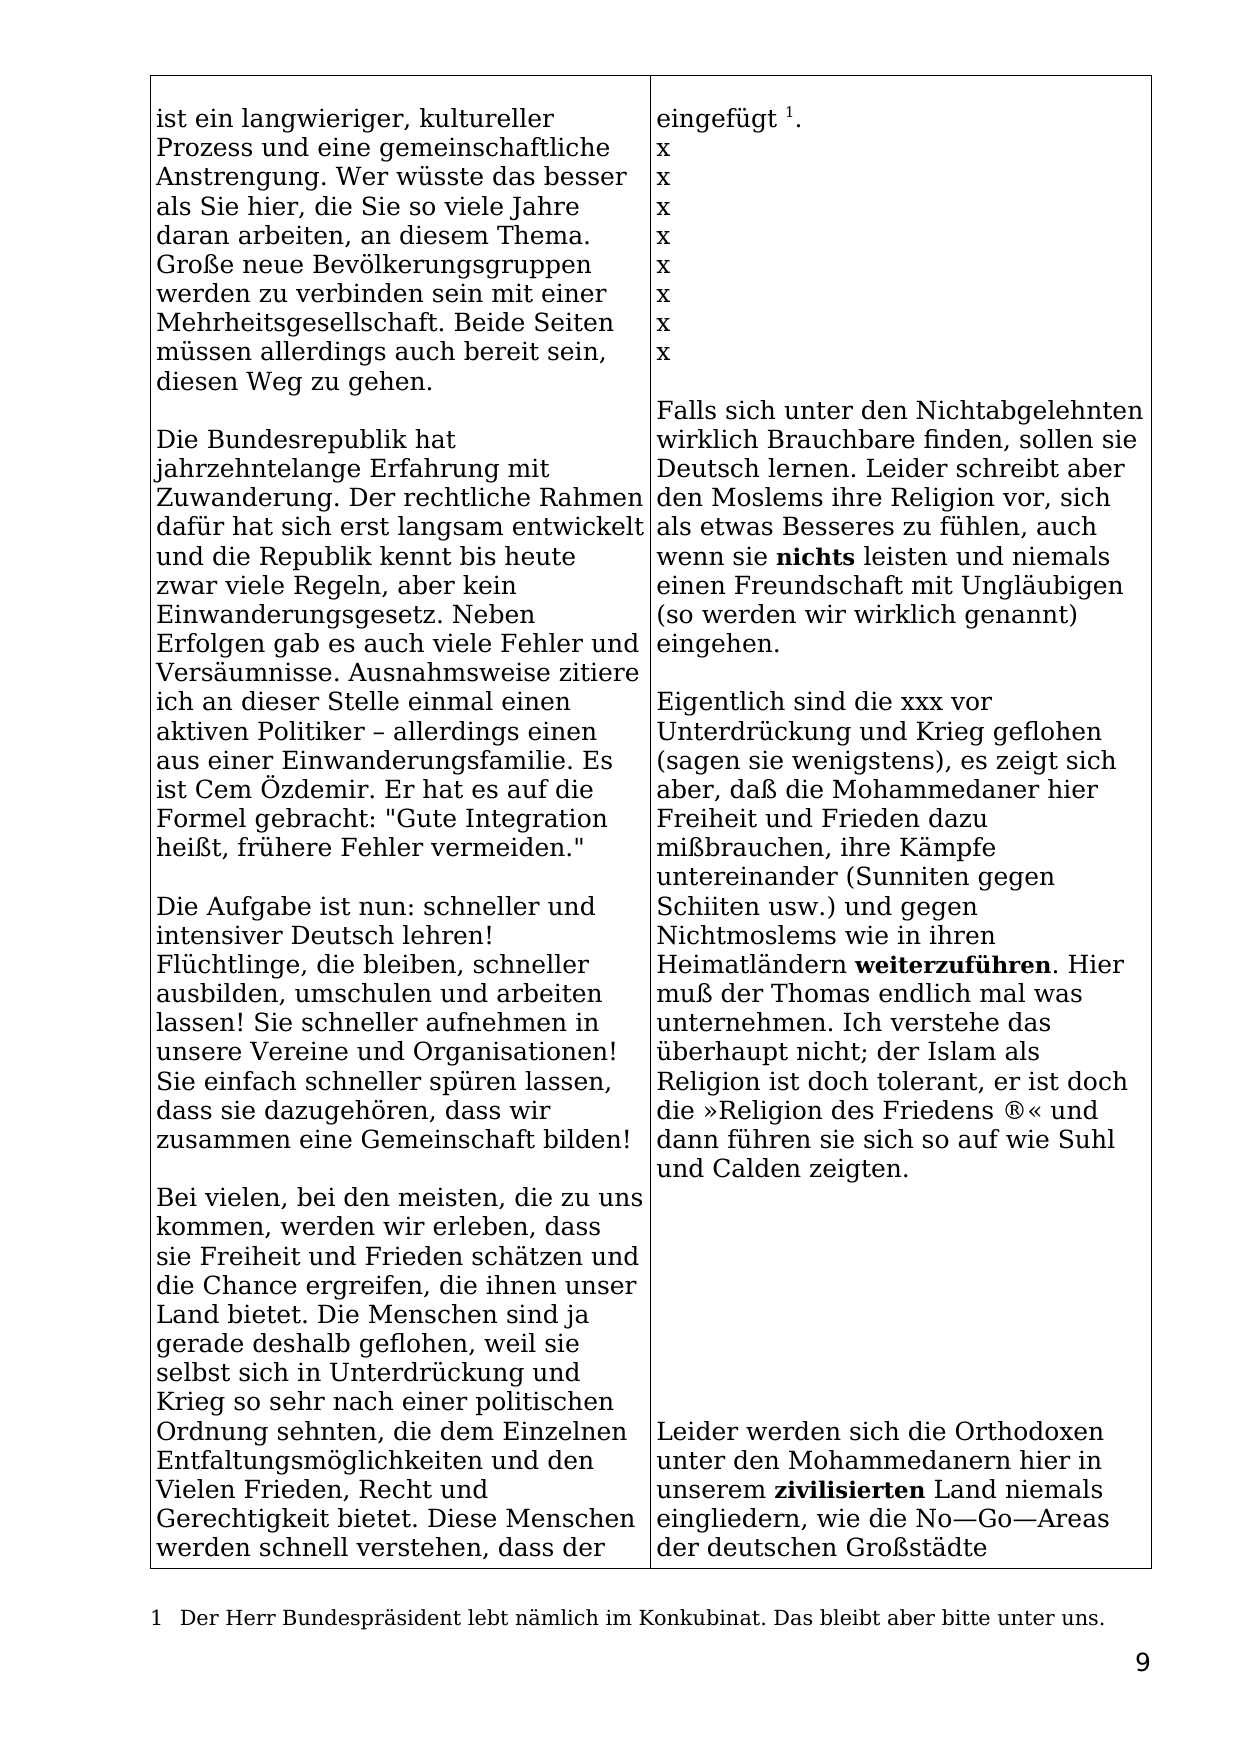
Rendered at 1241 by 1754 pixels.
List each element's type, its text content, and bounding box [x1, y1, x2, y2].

table_header Wieder mal ein Geschwafel vor geladenen Gästen. Bringen wir's also hinter uns. Wer sich unter der Bürde des Hohen Amtes nichts vorstellen kann — hier hat er ein Beispiel dafür. Ich trage Ihnen etwas vor, was keinen interessiert. Falls jemand unter Ihnen in Erwartung meiner morgen einhellig gelobten Rede schon eingeschlafen sein sollte, muß er jetzt wieder aufwachen, denn ich habe vor, mich einmal einem Thema zuzuwenden. Die Zeitungen werden nämlich von »neuen Impulsen in der Asylpolitik« schreiben. Es geht um diese Invasoren, die ohne Visum, aber mit Erlaubnis und nach Aufforderung der Bundeskanzlerin in unser Land einfluten und irgendwie behandelt werden müssen. Sie sind zu faul, sich ein besseres Leben in ihrem eigenen Land aufzubauen und fordern das also nun von uns. Es ist richtig beunruhigend, wenn Hundertausende von jungen, kräftigen, wohlgenährten Männern unser Land okkupieren. Da läßt mich die bange Frage »Wie werden wir die alle wieder los?« nachts nicht ruhig schlafen. Auch das läßt mir keine Ruhe: Warum, wenn sie nur Frieden und Sicherheit suchen, muß es ausgerechnet Deutschland sein? Da 80 % von denen Moslems sind, muß ich leider, was ihre wirklichen Absichten betrifft, das Schlimmste befürchten. Wenn wir also nicht aufpassen und höllisch auf der Hut sind, wird Deutschland ein islamischer Staat. In Deutschland regieren leider — was ich sehr bedauere — die Dorfdummen, die sich auch nützlich machen wollten. Die haben nun die Tore weit aufgerissen und die ganze Welt eingeladen, zu uns zu kommen. Hier du alles bekommen was brauchen. Es gibt wirklich welche, die so bescheuert sind, das zu begrüßen. Ich bin aber bekanntlich pfiffig und weiß — die Asylindustrie und ihre starke Lobby in den Lumpenparteien steckt dahinter. Die Merkel—Anordnung verstößt gegen geltendes Recht — na und? Wen kümmert das? Leider niemanden. Meine Gesprächspartner der letzten Zeit waren so ausgesucht und im Text dressiert, daß alle diesen Blödsinn, diese Eroberer auch noch zu begrüßen — manchmal gibt es mehr Helfer als Flüchtlinge! — überschwenglich lobten. Da muß ich nun gute Miene dazu machen, wie mich das grämt! Ein Kameramann klagte mir sein Leid. Er muß immer Familien im Bild haben, aber meist kommen keine, nur Männer, also Fahnenflüchtige, denn aus Syrien sind ja alle. Es ist Bürgerkrieg und sie kämpfen nicht mit den Helden der Assad—Armee für die Freiheit ihres Landes? Das sind doch, gelinde gesagt, merkwürdige Naturen. Nun hat ja die Merkelbande die ganze Welt eingeladen, es zeigt sich aber gottlob, Verzeihung, allahlob, daß wir nicht alle unterbringen können. Richtig wohl kann sich ein Flüchtling doch nur fühlen, wenn er neben anständig Geld eine gute Wohnung in schöner Lage incl. Strom und Heizung usw. geschenkt bekommt. Das ist ein Menschenrecht! Sagen die, die es nicht bezahlen müssen. Man kann es, sagen sie, doch leicht nachfühlen: Jahrtausende haben er und seine Vorfahren als Beduinen im Zelt gelebt, jetzt hat er das aber satt, er muß einfach eine richtige Wohnung bekommen, wie er glaubt und leider darin noch bestärkt wird. Das Problem lautet doch, ob für uns noch was übrigbleibt, wenn diese xxx (ich kann diese Wort nicht mehr hören, geschweige aussprechen) uns alles wegfressen. Bei der »Voraussetzung der Schutzgewährung« muß unbedingt das Verhalten des »Schutzsuchenden« beachtet werden. Wer wie in Suhl wegen einer Arschabwischung das Asylantenheim und die Autos der Anwohner zertrümmert, ist nicht schutzwürdig. Warum eigentlich wird sowas nicht in der Asylakte vermerkt? Will die Merkelregierung die deutsche Bevölkerung mit deren Hilfe ausrotten? Was soll werden, wenn sich solche erst mal freizügig und voll alimentiert bewegen dürfen? Es gibt unter den xxx viele Schwindler. Zum Beispiel der, dessen Familie auf der »Flucht« ertrunken ist — meine Daniela hat die ganze Nacht über den toten Jungen geweint — wollte sich von uns dummen Deutschen die Zahnbehandlung bezahlen lassen. Nun geht er wieder dorthin zurück, von wo er »geflohen« ist. Das deutsche Asylrecht ist geboren aus den Erfahrungen der Nazizeit. Hier muß ich daran erinnern, daß die vor den Nazis Fliehenden im fremden Land wohl Schutz, aber kein Geld bekamen. Sie lebten also von ihrem Geld! Der grundlegende Fehler des deutschen Asylrechts ist die üppige materielle Versorgung, deshalb sind die xxx zu 98 % Asylbetrüger. Das ist wirklich ein Phänomen, über das ich oft nachdenke: Warum kommt die halbe Welt ausgerechnet zu uns? Ausgerechnet Mohammedaner haben nur ein Ziel: dieses eine nichtmuslimische Land, in dem es soviel Nazis und Fremdenfeinde, ja Islamgegner gibt. Die wären doch in den islamischen Ländern viel besser aufgehoben und würden nicht ständig mit der westlichen Lebensweise konfrontiert, die sie am Ende noch in ihrem Glauben wankend macht. Manche denken wirklich, wir müßten ihnen die 10.000 Dollar, die sie für die Überfahrt bezahlt haben, zurückerstatten. Sie sind nun arm wie Moscheemäuse, aber ein modernes Funktelefon haben alle. Seltsam. Wir machen uns aber selbst das Leben schwer. Es gibt soviele sichere Länder, auch in Syrien liegt der größte Teil des Landes in tiefem Frieden. Dasselbe gilt auch für Afghanistan. Ich habe das der Angela schon gesagt, aber sie hat mich ganz schön angeschnurrt. Seitdem bekomme ich keinen Termin mehr bei ihr. Erinnert dieses freche Weibsbild mich doch daran, daß sie mich eingesetzt hätte und mich auch wieder absetzen kann. Frechheit! Ich hatte ihr gesagt, wir sollten nicht Asylheime, sondern Abschiegefängnisse bauen, denn auch den Abgelehnten gefällt es so gut in Alemannia, daß sie um keinen Preis wieder wegwollen, so lieb haben sie uns in der kurzen Zeit gewonnen. Auch gegen die Flugangst der Abzuschiebenden — sie erscheinen einfach nicht am Flughafen — müssen wir was unternehmen. Wir haben uns also der Aufgabe zu stellen, alle Asylbetrüger möglichst schnell wieder in ihre Heimat zurückzubefördern. Diese selbstgestellten Aufgaben werden wir schon lösen. Generell gilt wieder: Unter Führung der Regierung Merkel lösen wir die Probleme, die wir ohne die Regierung Merkel gar nicht hätten. Und ich mache den Linken, also der SED eine Freude, indem ich Lenin zitiere: »Wir Kommunisten machen erst das Menschenmögliche und dann das Menschenunmögliche.« Sie alle hier im Saal sind ja materiell bestens versorgt, da kann ich es ja sagen: Es wird in Zukunft einen harten Wettbewerb um Wohnungen, besonders um preiswerten Wohnraum geben. Bei den kommunalen Einrichtungen sieht es ähnlich aus. Geldmangel. Die Parole »Menschen sind wichtiger als Kultur« liegt schon in der Schublade bereit, um die Schließung von Theatern und Opernhäusern zu begründen. Man wird dann daran erinnern, daß Mohammedaner sowieso nicht ins Theater gehen. Notaufnahmelager inmitten von Wohngebieten verwandeln die anliegenden Parks in Müllkippen. Sie — besonders die Moslems — würden auch vor der Profanisierung sakraler Orte wie Friedhöfe nicht zurückschrecken. Das tut mir weh und zeigt eigentlich, wie verkommen Deutschland unter meiner Präsidentschaft geworden ist. Es gibt leider niemanden, der den Neuankömmlingen sagt und den Mut hat, das zu praktizieren: »Ihr seid in Deutschland nicht willkommen. Unsere bescheuerten Gesetze zwingen uns, euch aufzunehmen. Wenn ihr euch aber nicht entsprechend unserer Gesetzen benehmt, fliegt ihr wieder raus.« x x x x x x x x x x x x x x x x x x x x x x x x x x x x x x x x x x x x x x x x x x x x Diese Abschnitte hat die Daniela eingefügt . x x x x x x x x Falls sich unter den Nichtabgelehnten wirklich Brauchbare finden, sollen sie Deutsch lernen. Leider schreibt aber den Moslems ihre Religion vor, sich als etwas Besseres zu fühlen, auch wenn sie nichts leisten und niemals einen Freundschaft mit Ungläubigen (so werden wir wirklich genannt) eingehen. Eigentlich sind die xxx vor Unterdrückung und Krieg geflohen (sagen sie wenigstens), es zeigt sich aber, daß die Mohammedaner hier Freiheit und Frieden dazu mißbrauchen, ihre Kämpfe untereinander (Sunniten gegen Schiiten usw.) und gegen Nichtmoslems wie in ihren Heimatländern weiterzuführen. Hier muß der Thomas endlich mal was unternehmen. Ich verstehe das überhaupt nicht; der Islam als Religion ist doch tolerant, er ist doch die »Religion des Friedens ®« und dann führen sie sich so auf wie Suhl und Calden zeigten. Leider werden sich die Orthodoxen unter den Mohammedanern hier in unserem zivilisierten Land niemals eingliedern, wie die No—Go—Areas der deutschen Großstädte überdeutlich demonstrieren. Sie bringen eine minderwertige Kultur mit und praktizieren diese weiter, also Knabenbeschneidung, Zwangsheirat, Frauenunterdrückung, dieses ekelhafte Kopftuch und Schlimmeres auf der Straße, Familienehre, Verachtung von Kunst und Wissenschaft etc. Sie kommen aus Ländern, die der Islam verwüstet hat. Von Ihnen, Herr Mazyek, ist in dieser Hinsicht leider nichts zu erwarten. Es ist nicht zu vermeiden — selbstverständlich schleust der Islam auch Terroristen in den xxxströmen ein. Genaugenommen ist jeder strenggläubige Mohammedaner ein potentieller Terrorist. Der Thomas wird hier hart durchgreifen, wo gibt es denn sowas, daß wir unsere Feinde mästen und willkommen heißen. Ich warne aber und mahne zur Vorsicht, der Feind steht auch in den eigenen Reihen. Ein Lichtblick in dieser allgemeinen Hoffnungslosigkeit ist die PEGIDA—Bewegung. Das sind mutige Menschen, die das machen, was ich immer gefordert habe: Sich einmischen in ihre eigenen Angelegenheiten. Wir möchten schließlich die Leute erst mal kennenlernen, die unsere Mitbürger werden wollen. Die Lage ist schwierig, die Frage lautet: wie kriegen wir die Kerle wieder los? Hier muß die Bundesregierung konsequent handeln und weder Geld noch Mühe scheuen. Den Gutmenschen im Lande wird es nicht gefallen, wenn ihre Lieblinge abgeschoben werden. Das nennen diese dann unpopulär. Es ist eigentlich gut, wenn die Aufnahmemöglichkeiten bald erschöpft sind — dann kann keiner mehr rein und wir haben Kräfte frei zum Abschieben. Wohl wohnen auch in meiner Brust zwei Seelen, aber beide sagen: keine xxx mehr, besonders keine Mohammedaner. Beispielsweise so einen Betrüger wie den, dem die Reporterin in Ungarn ein Bein gestellt hatte, so daß er auf die Fresse flog. Als Fußballtrainer hat er nun einen Job in Spanien bekommen. Was die Lügenpresse aber nicht schreibt, ist, daß er ein Dschihad—Bandit, also ein Terrorist ist. Nur durch Zufall kam es raus. Und nun soll die EU endlich die Außengrenzen dichtmachen. Wie können wir von den xxx Einhaltung unserer Gesetze verlangen, wenn wir selber diese nicht einhalten. Offene Grenzen in Europa und geschlossene Grenzen um Europa gehören zusammen. Die sogenannte xxxkrise ist in Wirklichkeit ein Wertekonflikt: Unsere Werte (unsere Kultur) gegen die Unkultur der Invasoren. Die Merkel-Regierung hat leider den Wert, das unschätzbare Erbe unserer Kultur nicht erkannt und hält andere primitive »Kulturen« für der unseren gleichwertig! Die Gutmenschen sollen nun endlich aufhören, die Asylgegner zu beschimpfen und zu bekämpfen. Studiert mal den Koran, dann könnt ihr mitreden! Gottlob bzw. allahlob gibt es noch vernünftige Regierungen in Europa. Manche halten die deutsche Regierung schlichtweg für verrückt, was ich auch tue, aber nur in diesem Kreis sagen darf, andere aber sagen deutlich »Keine Mohammedaner ins Land! Wir kennen die aus unserer Geschichte.« und geben uns damit ein Beispiel. Erfreulicherweise nimmt in der Bevölkerung die Zahl derer ab, die diese Invasion kulturfremder Besatzer unterstützen. Das macht Mut für die Zukunft. Leider gibt es auch Leute, die das Gras wachsen hören, trauen Sie denen nicht! Bis zum Winter müssen die Meisten schon wieder außer Landes sein. Manche der xxx—Freunde verlangen sogar im Übermut, ich solle meinen Palast, das Schloß Bellevue für ein Dutzend xxx—Familien öffnen. Ja, wo leben wir denn! Ich will doch dieses Pack nicht in meiner Nähe haben. Sie hier haben sicher dafür Verständnis. Mir wird immer etwas von Grenzkontrollen berichtet, aber wer kein Visum hat, darf überhaupt nicht nach Deutschland einreisen. Der Innenminister soll endlich seine Arbeit machen! Auch das war eine wohldurchdachte Lüge der Merkel—Regierung: es kommen nur erstklassige Fachkräfte und wir sind eine überalterte Gesellschaft. In den auf Lesbos landenden Booten habe ich aber noch keinen gesehen, der sein Diplomzeugnis schon vor der Landung hochhält. Auch das wundert mich: Ihre Papiere, auch ihre Hochschulabschlüsse haben sie auf der »Flucht« verloren, aber keiner vermißt sein Smartphone. Diejenigen, die soviel Geld für die Reise ausgegeben haben und nun als Verfolgte bei uns bleiben dürfen, werden merken, daß die sie aufnehmende Gesellschaft eine Leistungsgesellschaft ist. Armer verfolgter, nur knapp dem Galgen entronnener Freiheitskämpfer gilt nun nicht mehr. Man fragt sie nun »Was kannst, was leistest du?« Die Deutschen haben ja an sich die Nationaltugenden gutgläubig und gutmütig, also dummgut. Aber aus der schlechten Erfahrung mit den Asylbanditen erwächst nun langsam ein gesundes Mißtrauen und die Leute fragen sich »Warum eigentlich?« Wir müssen es den Hierbleibenden deutlich sagen: Sich nun selbst aus der Gesellschaft ausschließen und erwarten, lebenslang von unserem Geld leben zu können – das war einmal. So wie es heute die meisten Türken in Neukölln praktizieren, von denen manche nach Jahrzehnten kein einziges deutsches Wort sprechen. Die deutsche Staatsbürgerschaft kann auch wieder entzogen werden. Deutschland ist ein Land der Freiheit und der Menschenrechte, aber diese Begriffe werden von uns definiert, nicht von euch. Beispielsweise mag es in euren Ländern ein Menschenrecht auf Minarette geben, bei uns nicht. Wer das nicht akzeptieren will, tut gut daran, wieder zu verschwinden. Wir werden niemand daran hindern. Deutschland und Europa sind längst nicht sturmreif geschossen, wie euch eure Islambonzen eingeredet haben. Wir würden vor einem Bürgerkrieg nicht ins Ausland flüchten. Ich als Bundespräsident halte nichts von Respekt vor einer uns fremden Kultur. Wer zu uns kommt, hat Respekt vor unseren Sitten und Gesetzen zu zeigen. Er muß immer daran erinnert werden, daß seine Kultur noch aus der Altsteinzeit stammt. Unerträglich finde ich diese ständigen Lügen der Politiker. Neulich beleidigt einer die gesamte Bevölkerung indem er behauptet, die Syrer hätten mehr und höhere Bildungsabschlüsse als die Deutschen. Soll sich also keiner darüber wundern, daß Syrien in der Liste der 10 größten Industriestaaten steht. Ich nehme das zum Anlaß, nochmals auf meine alte Forderung zurückzukommen, nach der, da Politiker immer lügen, es ausdrücklich gesagt werden sollte, wenn einer mal ausnahmsweise die Wahrheit sagt. So, nun verpißt euch, ihr Tagediebe. Ende. [651, 76, 1151, 1568]
table_header ist ein langwieriger, kultureller Prozess und eine gemeinschaftliche Anstrengung. Wer wüsste das besser als Sie hier, die Sie so viele Jahre daran arbeiten, an diesem Thema. Große neue Bevölkerungsgruppen werden zu verbinden sein mit einer Mehrheitsgesellschaft. Beide Seiten müssen allerdings auch bereit sein, diesen Weg zu gehen. Die Bundesrepublik hat jahrzehntelange Erfahrung mit Zuwanderung. Der rechtliche Rahmen dafür hat sich erst langsam entwickelt und die Republik kennt bis heute zwar viele Regeln, aber kein Einwanderungsgesetz. Neben Erfolgen gab es auch viele Fehler und Versäumnisse. Ausnahmsweise zitiere ich an dieser Stelle einmal einen aktiven Politiker – allerdings einen aus einer Einwanderungsfamilie. Es ist Cem Özdemir. Er hat es auf die Formel gebracht: "Gute Integration heißt, frühere Fehler vermeiden." Die Aufgabe ist nun: schneller und intensiver Deutsch lehren! Flüchtlinge, die bleiben, schneller ausbilden, umschulen und arbeiten lassen! Sie schneller aufnehmen in unsere Vereine und Organisationen! Sie einfach schneller spüren lassen, dass sie dazugehören, dass wir zusammen eine Gemeinschaft bilden! Bei vielen, bei den meisten, die zu uns kommen, werden wir erleben, dass sie Freiheit und Frieden schätzen und die Chance ergreifen, die ihnen unser Land bietet. Die Menschen sind ja gerade deshalb geflohen, weil sie selbst sich in Unterdrückung und Krieg so sehr nach einer politischen Ordnung sehnten, die dem Einzelnen Entfaltungsmöglichkeiten und den Vielen Frieden, Recht und Gerechtigkeit bietet. Diese Menschen werden schnell verstehen, dass der [151, 76, 650, 1568]
